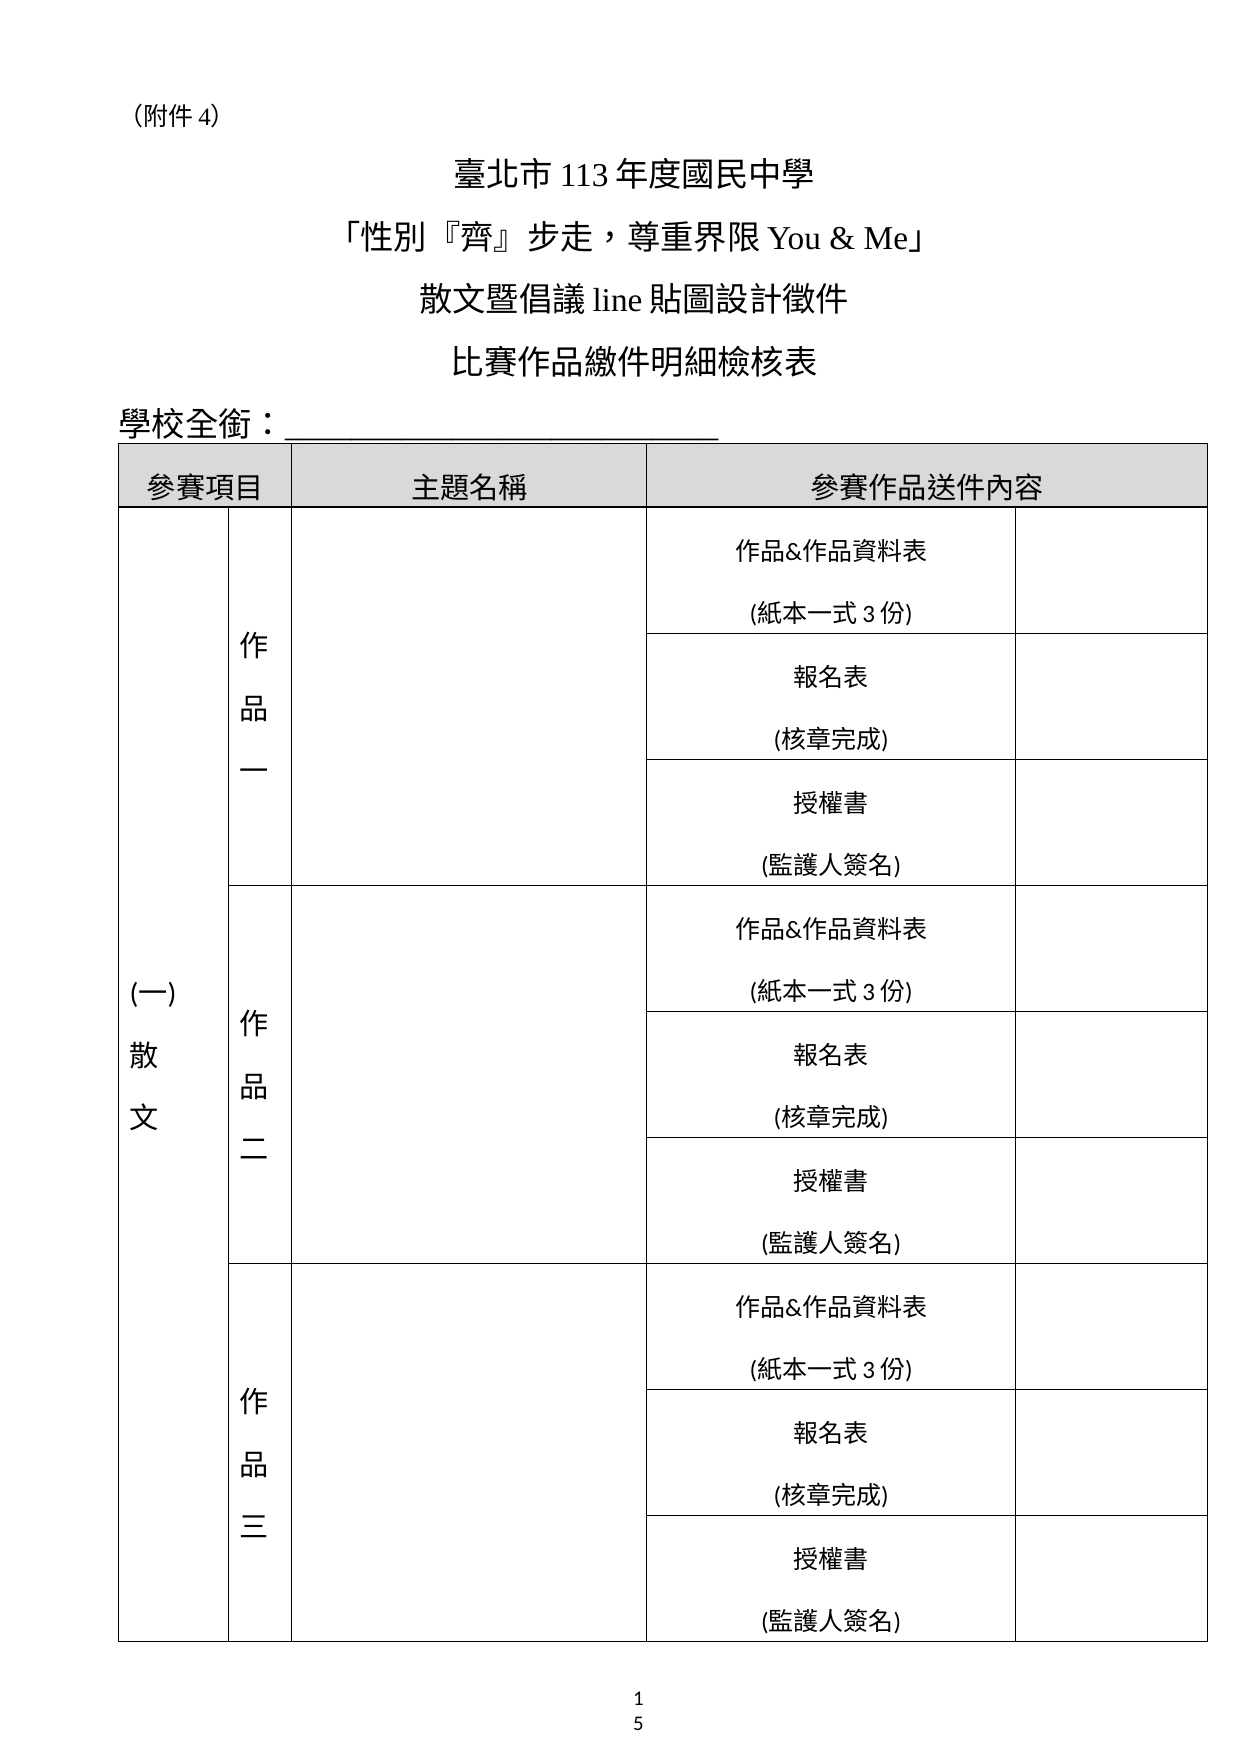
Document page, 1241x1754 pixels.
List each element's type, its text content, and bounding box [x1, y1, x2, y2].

table_cell [1016, 1390, 1207, 1515]
table_cell 作品三 [229, 1264, 291, 1641]
table_header 參賽作品送件內容 [647, 444, 1207, 506]
table_cell 報名表 (核章完成) [647, 1390, 1015, 1515]
table_header 參賽項目 [119, 444, 291, 506]
table_cell 報名表 (核章完成) [647, 1012, 1015, 1137]
table_cell 授權書 (監護人簽名) [647, 760, 1015, 884]
table_cell (一) 散 文 [119, 508, 228, 1641]
table_cell 作品&作品資料表 (紙本一式3份) [647, 508, 1015, 632]
table_cell 授權書 (監護人簽名) [647, 1138, 1015, 1263]
table_cell [1016, 634, 1207, 758]
table_cell 作品一 [229, 508, 291, 884]
table_cell [1016, 1264, 1207, 1389]
text 「性別『齊』步走，尊重界限You & Me」 [118, 193, 1150, 255]
table_cell [292, 1264, 646, 1641]
table_cell [292, 886, 646, 1263]
table_cell 作品&作品資料表 (紙本一式3份) [647, 886, 1015, 1011]
table_cell [1016, 508, 1207, 632]
table_cell 作品&作品資料表 (紙本一式3份) [647, 1264, 1015, 1389]
table_cell [1016, 1138, 1207, 1263]
text 比賽作品繳件明細檢核表 [118, 318, 1150, 380]
text 學校全銜：__________________________ [118, 380, 1150, 443]
text 散文暨倡議line貼圖設計徵件 [118, 255, 1150, 318]
text 臺北市113年度國民中學 [118, 130, 1150, 193]
table_cell 授權書 (監護人簽名) [647, 1516, 1015, 1641]
table_cell 作品二 [229, 886, 291, 1263]
table_cell [1016, 760, 1207, 884]
table_cell [1016, 1516, 1207, 1641]
text （附件4） [118, 105, 1150, 130]
table_cell [1016, 1012, 1207, 1137]
table_header 主題名稱 [292, 444, 646, 506]
table_cell 報名表 (核章完成) [647, 634, 1015, 758]
table_cell [292, 508, 646, 884]
table_cell [1016, 886, 1207, 1011]
